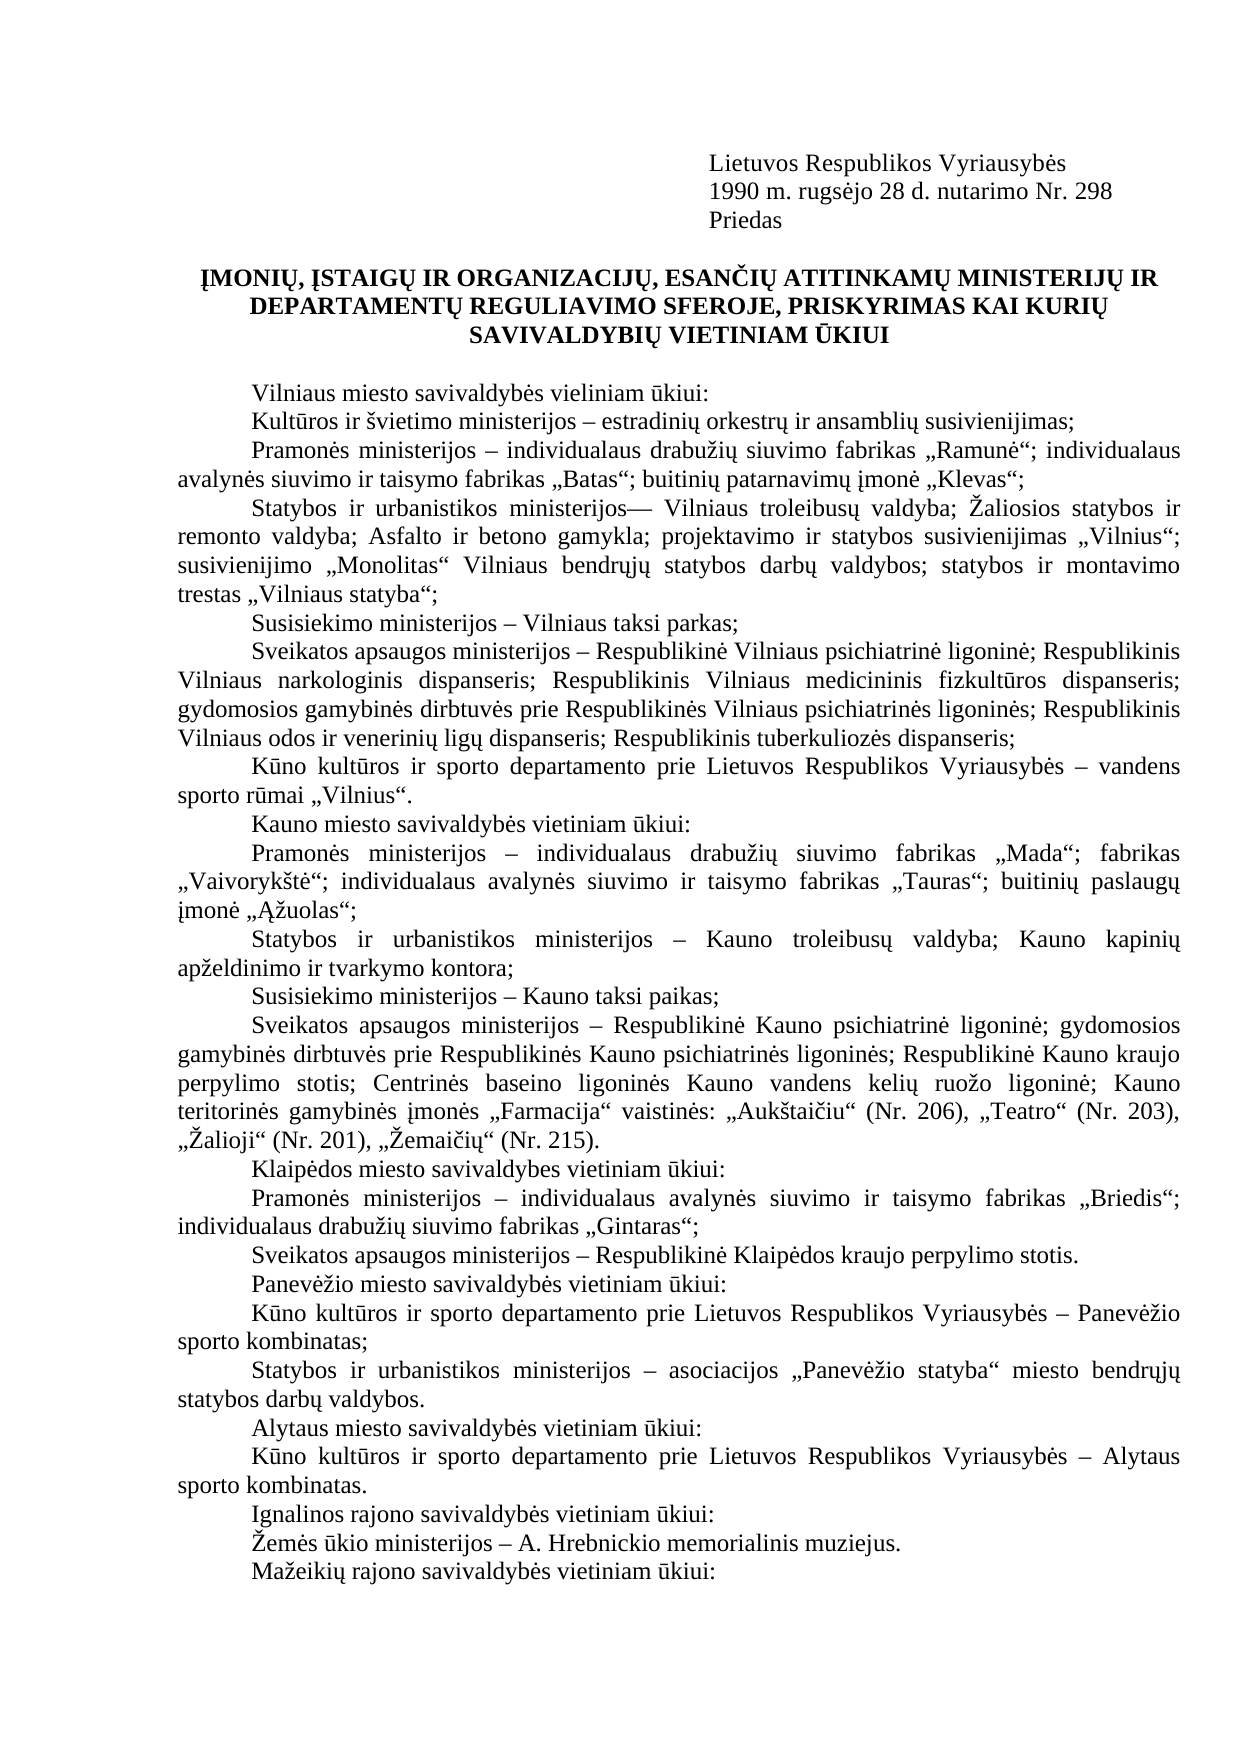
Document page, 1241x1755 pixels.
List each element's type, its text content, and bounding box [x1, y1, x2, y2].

text Panevėžio miesto savivaldybės vietiniam ūkiui: [177, 1269, 1181, 1298]
text Žemės ūkio ministerijos – A. Hrebnickio memorialinis muziejus. [177, 1528, 1181, 1556]
text Kūno kultūros ir sporto departamento prie Lietuvos Respublikos Vyriausybės – Panevėžio sporto kombinatas; [177, 1298, 1181, 1355]
text Klaipėdos miesto savivaldybes vietiniam ūkiui: [177, 1154, 1181, 1183]
text Alytaus miesto savivaldybės vietiniam ūkiui: [177, 1413, 1181, 1441]
text Vilniaus miesto savivaldybės vieliniam ūkiui: [177, 378, 1181, 406]
text Kūno kultūros ir sporto departamento prie Lietuvos Respublikos Vyriausybės – Alytaus sporto kombinatas. [177, 1441, 1181, 1499]
text 1990 m. rugsėjo 28 d. nutarimo Nr. 298 [177, 176, 1181, 205]
text Kūno kultūros ir sporto departamento prie Lietuvos Respublikos Vyriausybės – vandens sporto rūmai „Vilnius“. [177, 751, 1181, 809]
text Susisiekimo ministerijos – Vilniaus taksi parkas; [177, 608, 1181, 636]
text Sveikatos apsaugos ministerijos – Respublikinė Klaipėdos kraujo perpylimo stotis. [177, 1240, 1181, 1269]
text Kauno miesto savivaldybės vietiniam ūkiui: [177, 809, 1181, 838]
text Sveikatos apsaugos ministerijos – Respublikinė Kauno psichiatrinė ligoninė; gydomosios gamybinės dirbtuvės prie Respublikinės Kauno psichiatrinės ligoninės; Respublikinė Kauno kraujo perpylimo stotis; Centrinės baseino ligoninės Kauno vandens kelių ruožo ligoninė; Kauno teritorinės gamybinės įmonės „Farmacija“ vaistinės: „Aukštaičiu“ (Nr. 206), „Teatro“ (Nr. 203), „Žalioji“ (Nr. 201), „Žemaičių“ (Nr. 215). [177, 1010, 1181, 1154]
text Susisiekimo ministerijos – Kauno taksi paikas; [177, 981, 1181, 1010]
text Statybos ir urbanistikos ministerijos – asociacijos „Panevėžio statyba“ miesto bendrųjų statybos darbų valdybos. [177, 1355, 1181, 1413]
text Mažeikių rajono savivaldybės vietiniam ūkiui: [177, 1556, 1181, 1585]
text Priedas [177, 205, 1181, 234]
text Statybos ir urbanistikos ministerijos – Kauno troleibusų valdyba; Kauno kapinių apželdinimo ir tvarkymo kontora; [177, 924, 1181, 981]
text Sveikatos apsaugos ministerijos – Respublikinė Vilniaus psichiatrinė ligoninė; Respublikinis Vilniaus narkologinis dispanseris; Respublikinis Vilniaus medicininis fizkultūros dispanseris; gydomosios gamybinės dirbtuvės prie Respublikinės Vilniaus psichiatrinės ligoninės; Respublikinis Vilniaus odos ir venerinių ligų dispanseris; Respublikinis tuberkuliozės dispanseris; [177, 636, 1181, 751]
text Lietuvos Respublikos Vyriausybės [177, 148, 1181, 176]
text Kultūros ir švietimo ministerijos – estradinių orkestrų ir ansamblių susivienijimas; [177, 406, 1181, 435]
text Pramonės ministerijos – individualaus drabužių siuvimo fabrikas „Mada“; fabrikas „Vaivorykštė“; individualaus avalynės siuvimo ir taisymo fabrikas „Tauras“; buitinių paslaugų įmonė „Ąžuolas“; [177, 838, 1181, 924]
text Statybos ir urbanistikos ministerijos— Vilniaus troleibusų valdyba; Žaliosios statybos ir remonto valdyba; Asfalto ir betono gamykla; projektavimo ir statybos susivienijimas „Vilnius“; susivienijimo „Monolitas“ Vilniaus bendrųjų statybos darbų valdybos; statybos ir montavimo trestas „Vilniaus statyba“; [177, 493, 1181, 608]
text Pramonės ministerijos – individualaus drabužių siuvimo fabrikas „Ramunė“; individualaus avalynės siuvimo ir taisymo fabrikas „Batas“; buitinių patarnavimų įmonė „Klevas“; [177, 435, 1181, 493]
text Ignalinos rajono savivaldybės vietiniam ūkiui: [177, 1499, 1181, 1528]
text Pramonės ministerijos – individualaus avalynės siuvimo ir taisymo fabrikas „Briedis“; individualaus drabužių siuvimo fabrikas „Gintaras“; [177, 1183, 1181, 1240]
text Įmonių, įstaigų ir organizacijų, esančių atitinkamų ministerijų ir departamentų reguliavimo sferoje, priskyrimas kai kurių savivaldybių vietiniam ūkiui [177, 263, 1181, 349]
